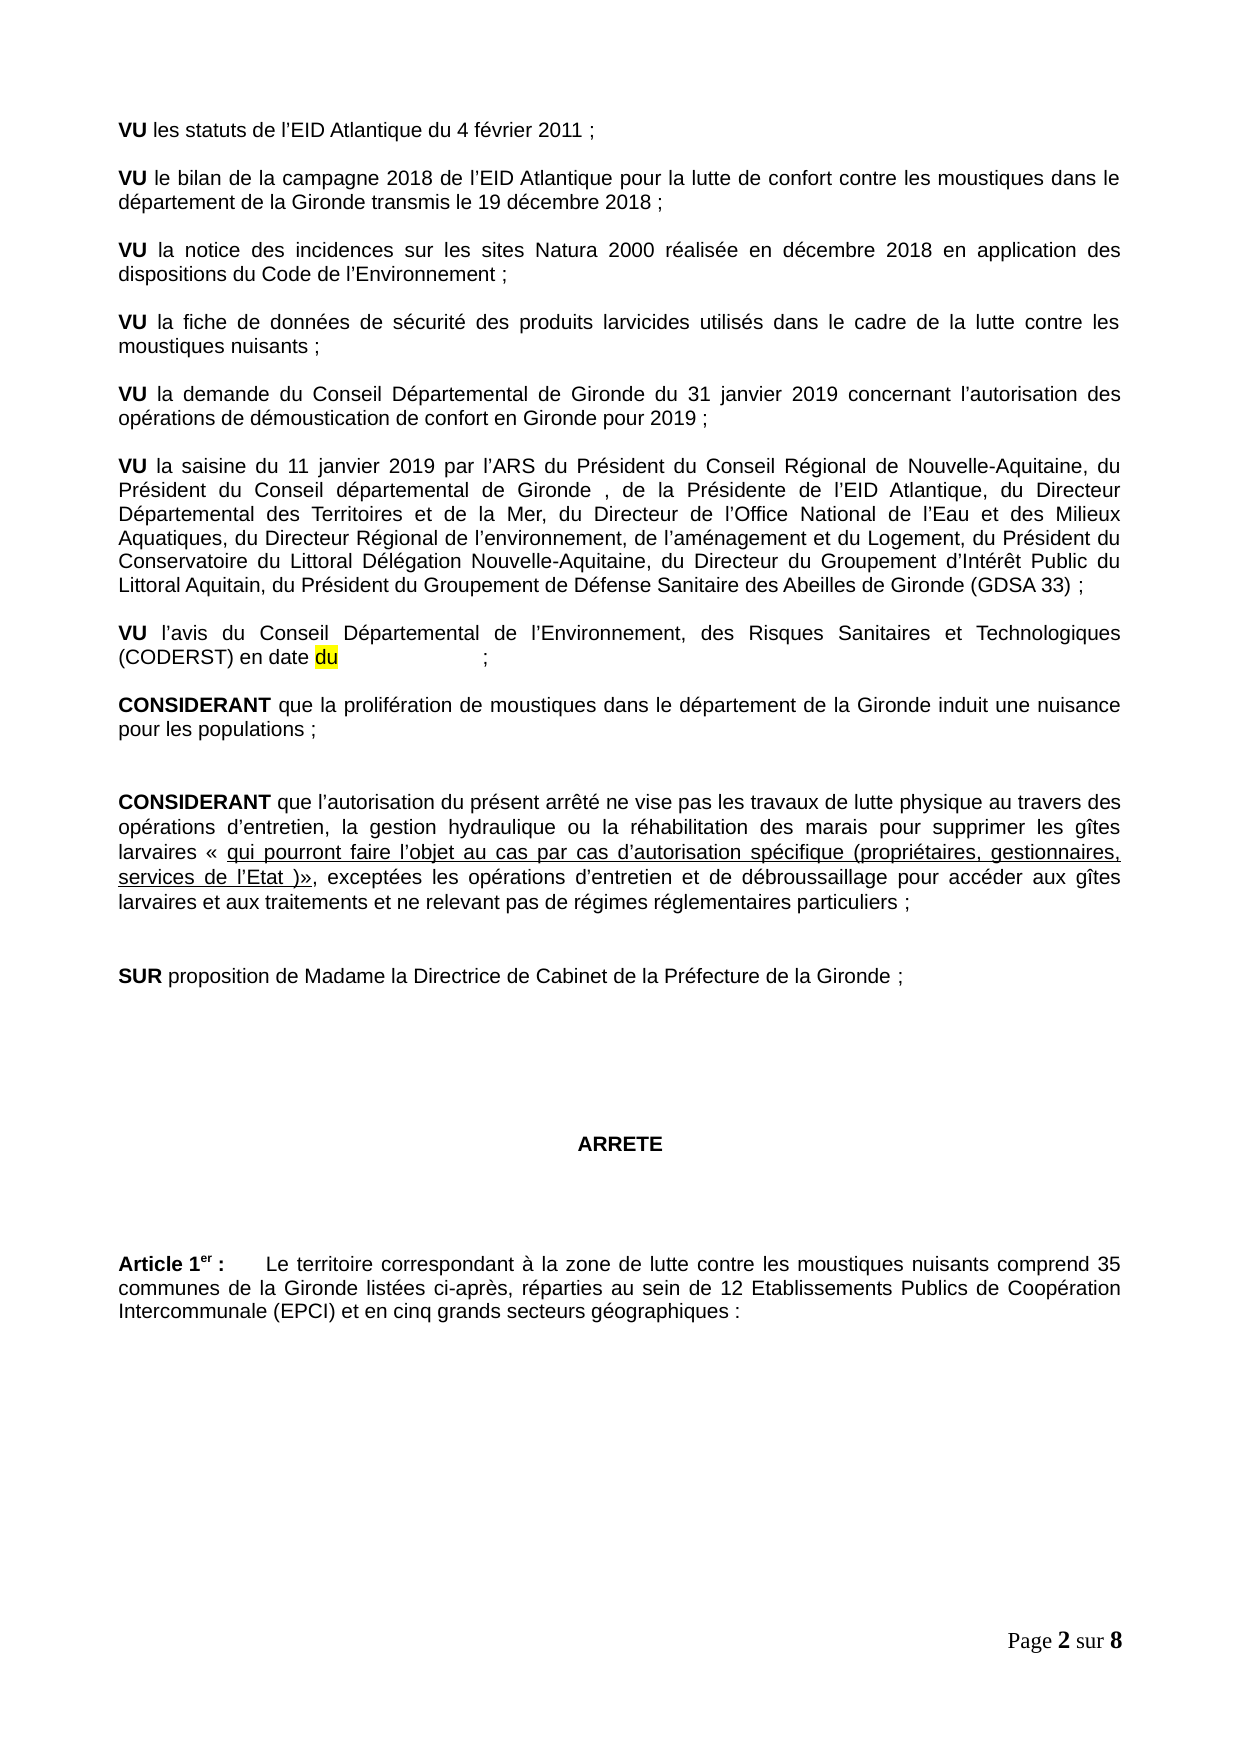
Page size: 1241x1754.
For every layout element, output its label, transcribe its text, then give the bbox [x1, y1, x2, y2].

text Article 1er : Le territoire correspondant à la zone de lutte contre les moustiques nuisants comprend 35 communes de la Gironde listées ci-après, réparties au sein de 12 Etablissements Publics de Coopération Intercommunale (EPCI) et en cinq grands secteurs géographiques : [118, 1251, 1122, 1323]
text VU la notice des incidences sur les sites Natura 2000 réalisée en décembre 2018 en application des dispositions du Code de l’Environnement ; [118, 238, 1122, 286]
text VU la saisine du 11 janvier 2019 par l’ARS du Président du Conseil Régional de Nouvelle-Aquitaine, du Président du Conseil départemental de Gironde , de la Présidente de l’EID Atlantique, du Directeur Départemental des Territoires et de la Mer, du Directeur de l’Office National de l’Eau et des Milieux Aquatiques, du Directeur Régional de l’environnement, de l’aménagement et du Logement, du Président du Conservatoire du Littoral Délégation Nouvelle-Aquitaine, du Directeur du Groupement d’Intérêt Public du Littoral Aquitain, du Président du Groupement de Défense Sanitaire des Abeilles de Gironde (GDSA 33) ; [118, 453, 1122, 597]
text ARRETE [118, 1132, 1122, 1156]
text VU la fiche de données de sécurité des produits larvicides utilisés dans le cadre de la lutte contre les moustiques nuisants ; [118, 310, 1122, 358]
text VU les statuts de l’EID Atlantique du 4 février 2011 ; [118, 118, 1122, 142]
text VU l’avis du Conseil Départemental de l’Environnement, des Risques Sanitaires et Technologiques (CODERST) en date du ; [118, 621, 1122, 669]
text VU la demande du Conseil Départemental de Gironde du 31 janvier 2019 concernant l’autorisation des opérations de démoustication de confort en Gironde pour 2019 ; [118, 382, 1122, 429]
text CONSIDERANT que la prolifération de moustiques dans le département de la Gironde induit une nuisance pour les populations ; [118, 693, 1122, 741]
text CONSIDERANT que l’autorisation du présent arrêté ne vise pas les travaux de lutte physique au travers des opérations d’entretien, la gestion hydraulique ou la réhabilitation des marais pour supprimer les gîtes larvaires « qui pourront faire l’objet au cas par cas d’autorisation spécifique (propriétaires, gestionnaires, services de l’Etat )», exceptées les opérations d’entretien et de débroussaillage pour accéder aux gîtes larvaires et aux traitements et ne relevant pas de régimes réglementaires particuliers ; [118, 789, 1122, 914]
text VU le bilan de la campagne 2018 de l’EID Atlantique pour la lutte de confort contre les moustiques dans le département de la Gironde transmis le 19 décembre 2018 ; [118, 166, 1122, 214]
text SUR proposition de Madame la Directrice de Cabinet de la Préfecture de la Gironde ; [118, 964, 1122, 988]
